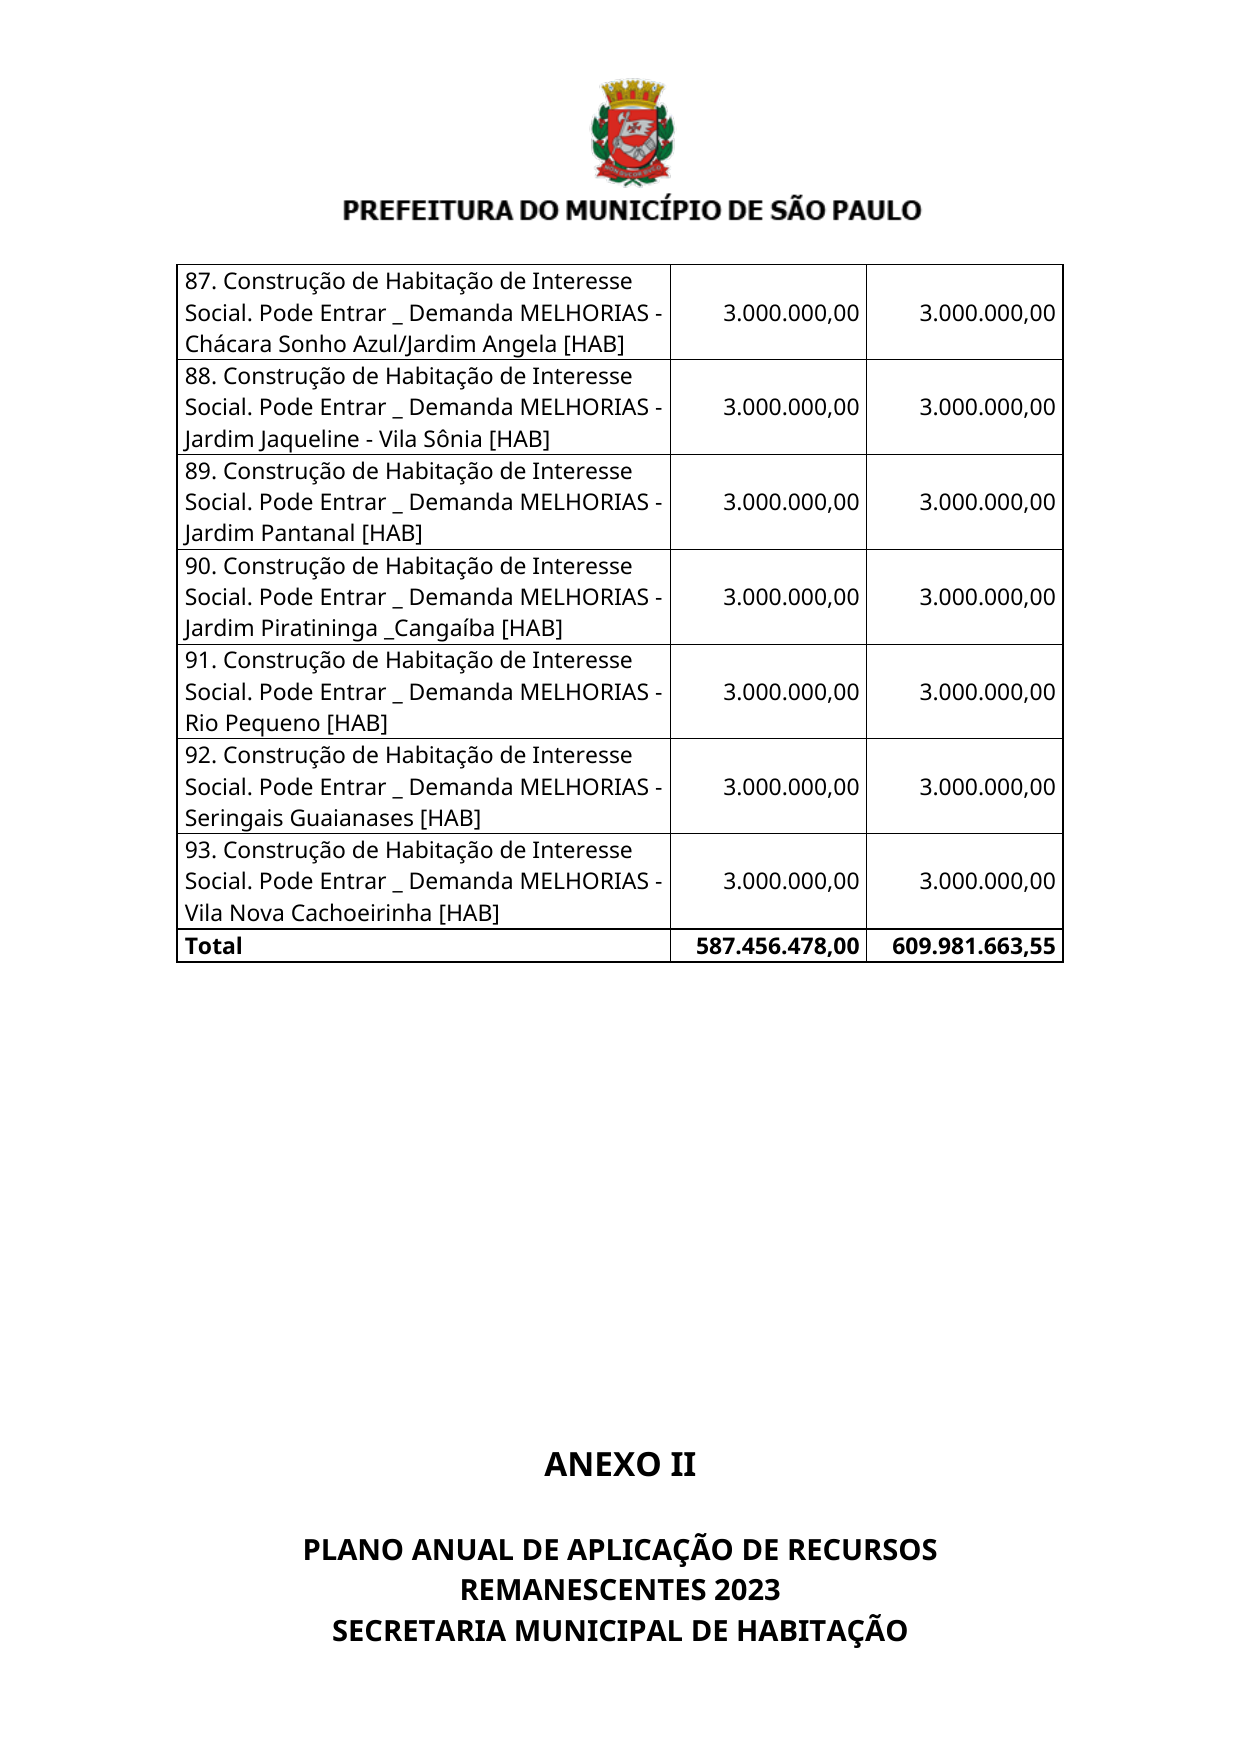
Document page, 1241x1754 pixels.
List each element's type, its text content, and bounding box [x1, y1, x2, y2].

table_cell 3.000.000,00 [867, 360, 1062, 454]
table_cell SECRETARIA MUNICIPAL DE HABITAÇÃO [177, 1609, 1063, 1651]
table_cell 90. Construção de Habitação de Interesse Social. Pode Entrar _ Demanda MELHORIAS - Jardim Piratininga _Cangaíba [HAB] [178, 550, 670, 643]
table_cell 92. Construção de Habitação de Interesse Social. Pode Entrar _ Demanda MELHORIAS - Seringais Guaianases [HAB] [178, 739, 670, 833]
table_cell 3.000.000,00 [671, 834, 866, 928]
table_cell [177, 1486, 1063, 1529]
table_cell 3.000.000,00 [671, 360, 866, 454]
table_cell 93. Construção de Habitação de Interesse Social. Pode Entrar _ Demanda MELHORIAS - Vila Nova Cachoeirinha [HAB] [178, 834, 670, 928]
table_cell PLANO ANUAL DE APLICAÇÃO DE RECURSOS REMANESCENTES 2023 [177, 1530, 1063, 1609]
table_cell 3.000.000,00 [867, 455, 1062, 549]
table_cell 3.000.000,00 [671, 550, 866, 643]
table_cell 3.000.000,00 [867, 834, 1062, 928]
table_cell 3.000.000,00 [867, 645, 1062, 738]
table_cell Total [178, 930, 670, 961]
table_cell 587.456.478,00 [671, 930, 866, 961]
table_cell 89. Construção de Habitação de Interesse Social. Pode Entrar _ Demanda MELHORIAS - Jardim Pantanal [HAB] [178, 455, 670, 549]
table_cell 3.000.000,00 [671, 739, 866, 833]
table_cell 91. Construção de Habitação de Interesse Social. Pode Entrar _ Demanda MELHORIAS - Rio Pequeno [HAB] [178, 645, 670, 738]
table_cell 3.000.000,00 [867, 739, 1062, 833]
table_cell 3.000.000,00 [671, 265, 866, 359]
table_cell 3.000.000,00 [867, 265, 1062, 359]
table_cell 87. Construção de Habitação de Interesse Social. Pode Entrar _ Demanda MELHORIAS - Chácara Sonho Azul/Jardim Angela [HAB] [178, 265, 670, 359]
table_cell 609.981.663,55 [867, 930, 1062, 961]
table_cell 3.000.000,00 [671, 455, 866, 549]
table_cell 3.000.000,00 [867, 550, 1062, 643]
table_cell 88. Construção de Habitação de Interesse Social. Pode Entrar _ Demanda MELHORIAS - Jardim Jaqueline - Vila Sônia [HAB] [178, 360, 670, 454]
table_cell 3.000.000,00 [671, 645, 866, 738]
table_header ANEXO II [177, 1440, 1063, 1486]
